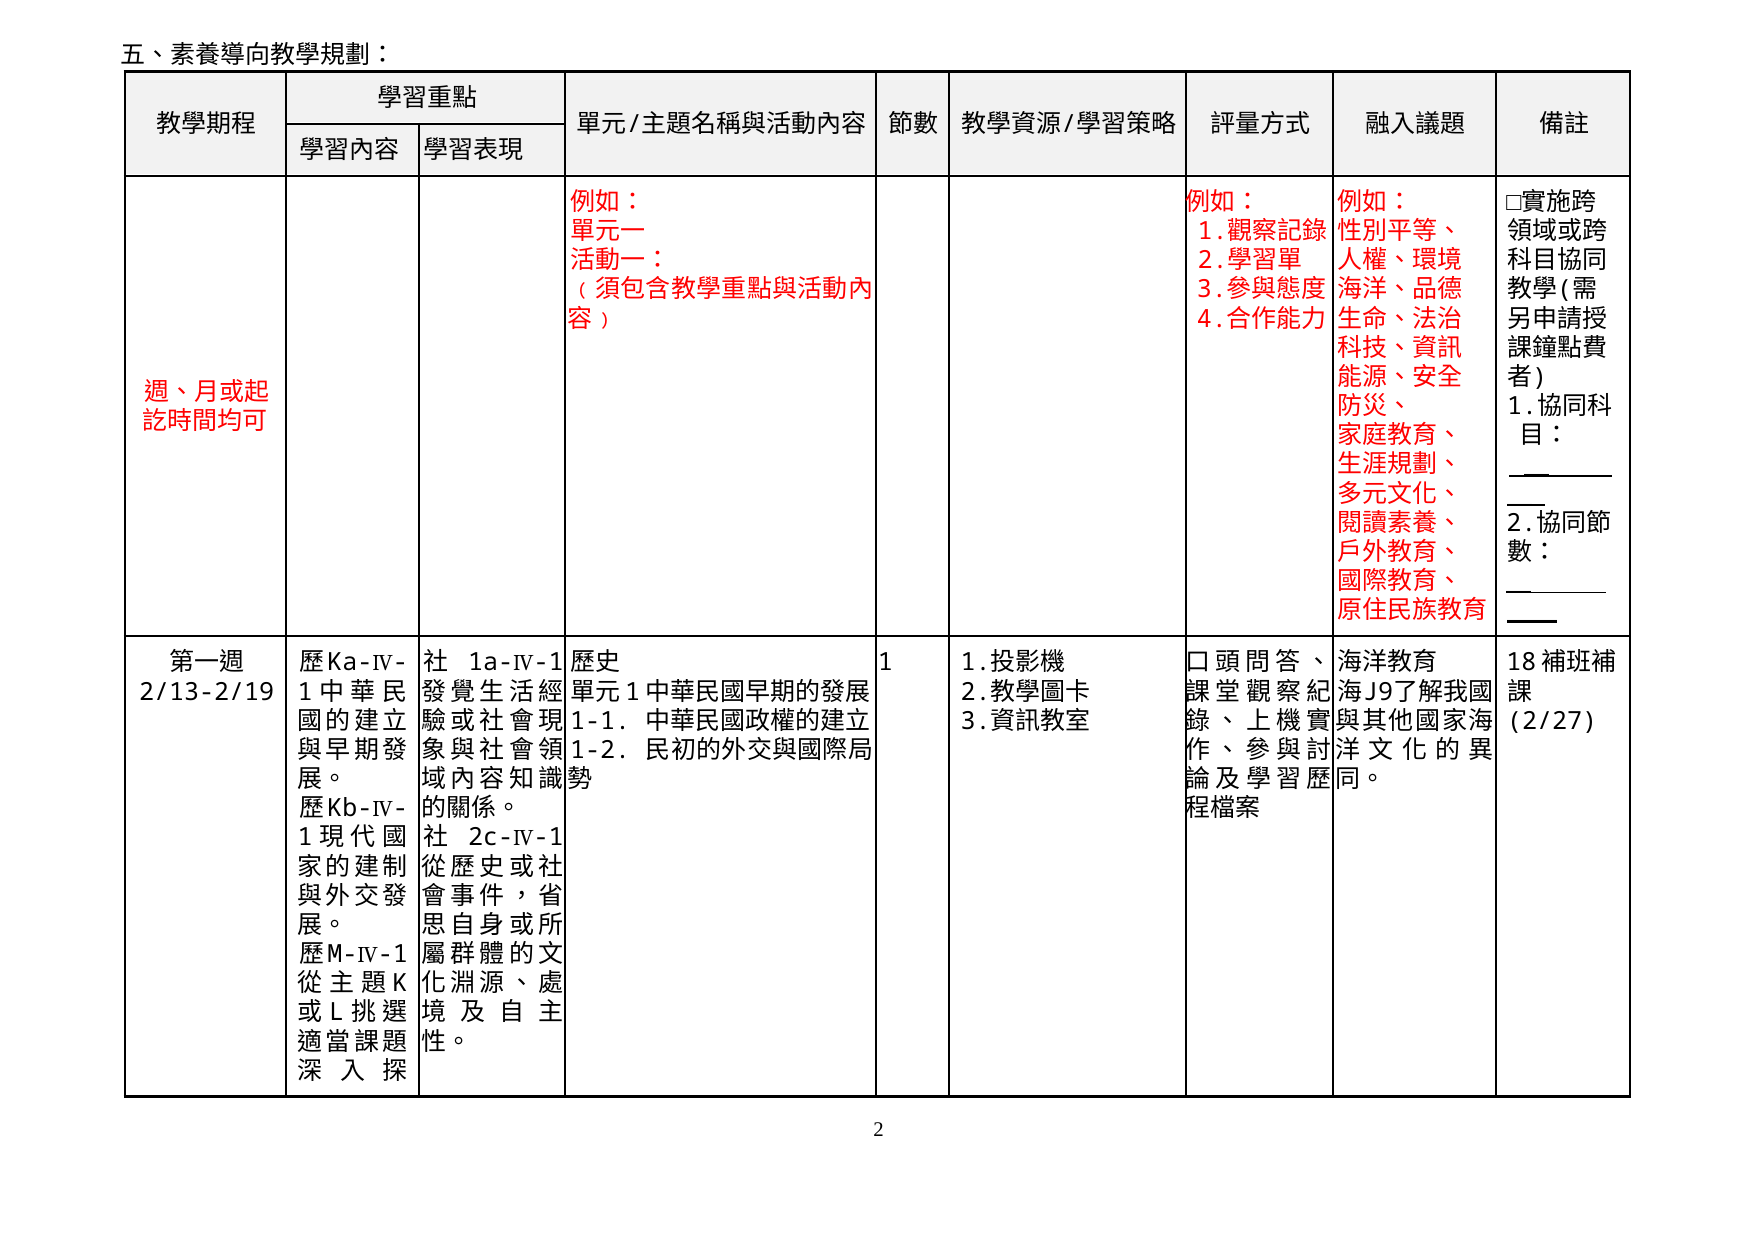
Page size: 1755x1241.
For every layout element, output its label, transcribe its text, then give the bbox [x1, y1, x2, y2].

table_cell 1.投影機 2.教學圖卡 3.資訊教室 [950, 637, 1185, 1095]
table_cell 1 [877, 637, 948, 1095]
table_cell [287, 177, 418, 635]
table_header 學習重點 [287, 73, 564, 122]
table_header 融入議題 [1334, 73, 1495, 174]
table_cell 第一週 2/13-2/19 [126, 637, 285, 1095]
table_cell 口頭問答、課堂觀察紀錄、上機實作、參與討論及學習歷程檔案 [1187, 637, 1332, 1095]
table_cell 歷史 單元1中華民國早期的發展 1-1. 中華民國政權的建立 1-2. 民初的外交與國際局勢 [566, 637, 875, 1095]
text 五、素養導向教學規劃： [118, 34, 1636, 70]
table_cell 例如： 單元一 活動一： ﹙須包含教學重點與活動內容﹚ [566, 177, 875, 635]
table_cell [877, 177, 948, 635]
table_header 單元/主題名稱與活動內容 [566, 73, 875, 174]
table_header 節數 [877, 73, 948, 174]
table_cell 海洋教育 海J9了解我國與其他國家海洋文化的異同。 [1334, 637, 1495, 1095]
table_header 教學資源/學習策略 [950, 73, 1185, 174]
table_cell □實施跨領域或跨科目協同教學(需另申請授課鐘點費者) 1.協同科目： ＿ ＿ 2.協同節數： ＿ ＿＿ [1497, 177, 1629, 635]
table_cell [420, 177, 564, 635]
table_cell 例如： 性別平等、 人權、環境 海洋、品德 生命、法治 科技、資訊 能源、安全 防災、 家庭教育、 生涯規劃、 多元文化、 閱讀素養、 戶外教育、 國際教育、 原住民族教育 [1334, 177, 1495, 635]
table_cell 學習表現 [420, 125, 564, 174]
table_cell 18補班補課(2/27) [1497, 637, 1629, 1095]
table_header 備註 [1497, 73, 1629, 174]
table_header 評量方式 [1187, 73, 1332, 174]
table_cell 週、月或起訖時間均可 [126, 177, 285, 635]
table_cell 歷Ka-Ⅳ-1中華民國的建立與早期發展。 歷Kb-Ⅳ-1現代國家的建制與外交發展。 歷M-Ⅳ-1從主題K或L挑選適當課題深入探 [287, 637, 418, 1095]
table_cell 學習內容 [287, 125, 418, 174]
table_cell 社1a-Ⅳ-1發覺生活經驗或社會現象與社會領域內容知識的關係。 社2c-Ⅳ-1從歷史或社會事件，省思自身或所屬群體的文化淵源、處境及自主性。 [420, 637, 564, 1095]
table_cell 例如： 1.觀察記錄 2.學習單 3.參與態度 4.合作能力 [1187, 177, 1332, 635]
table_cell [950, 177, 1185, 635]
table_header 教學期程 [126, 73, 285, 174]
